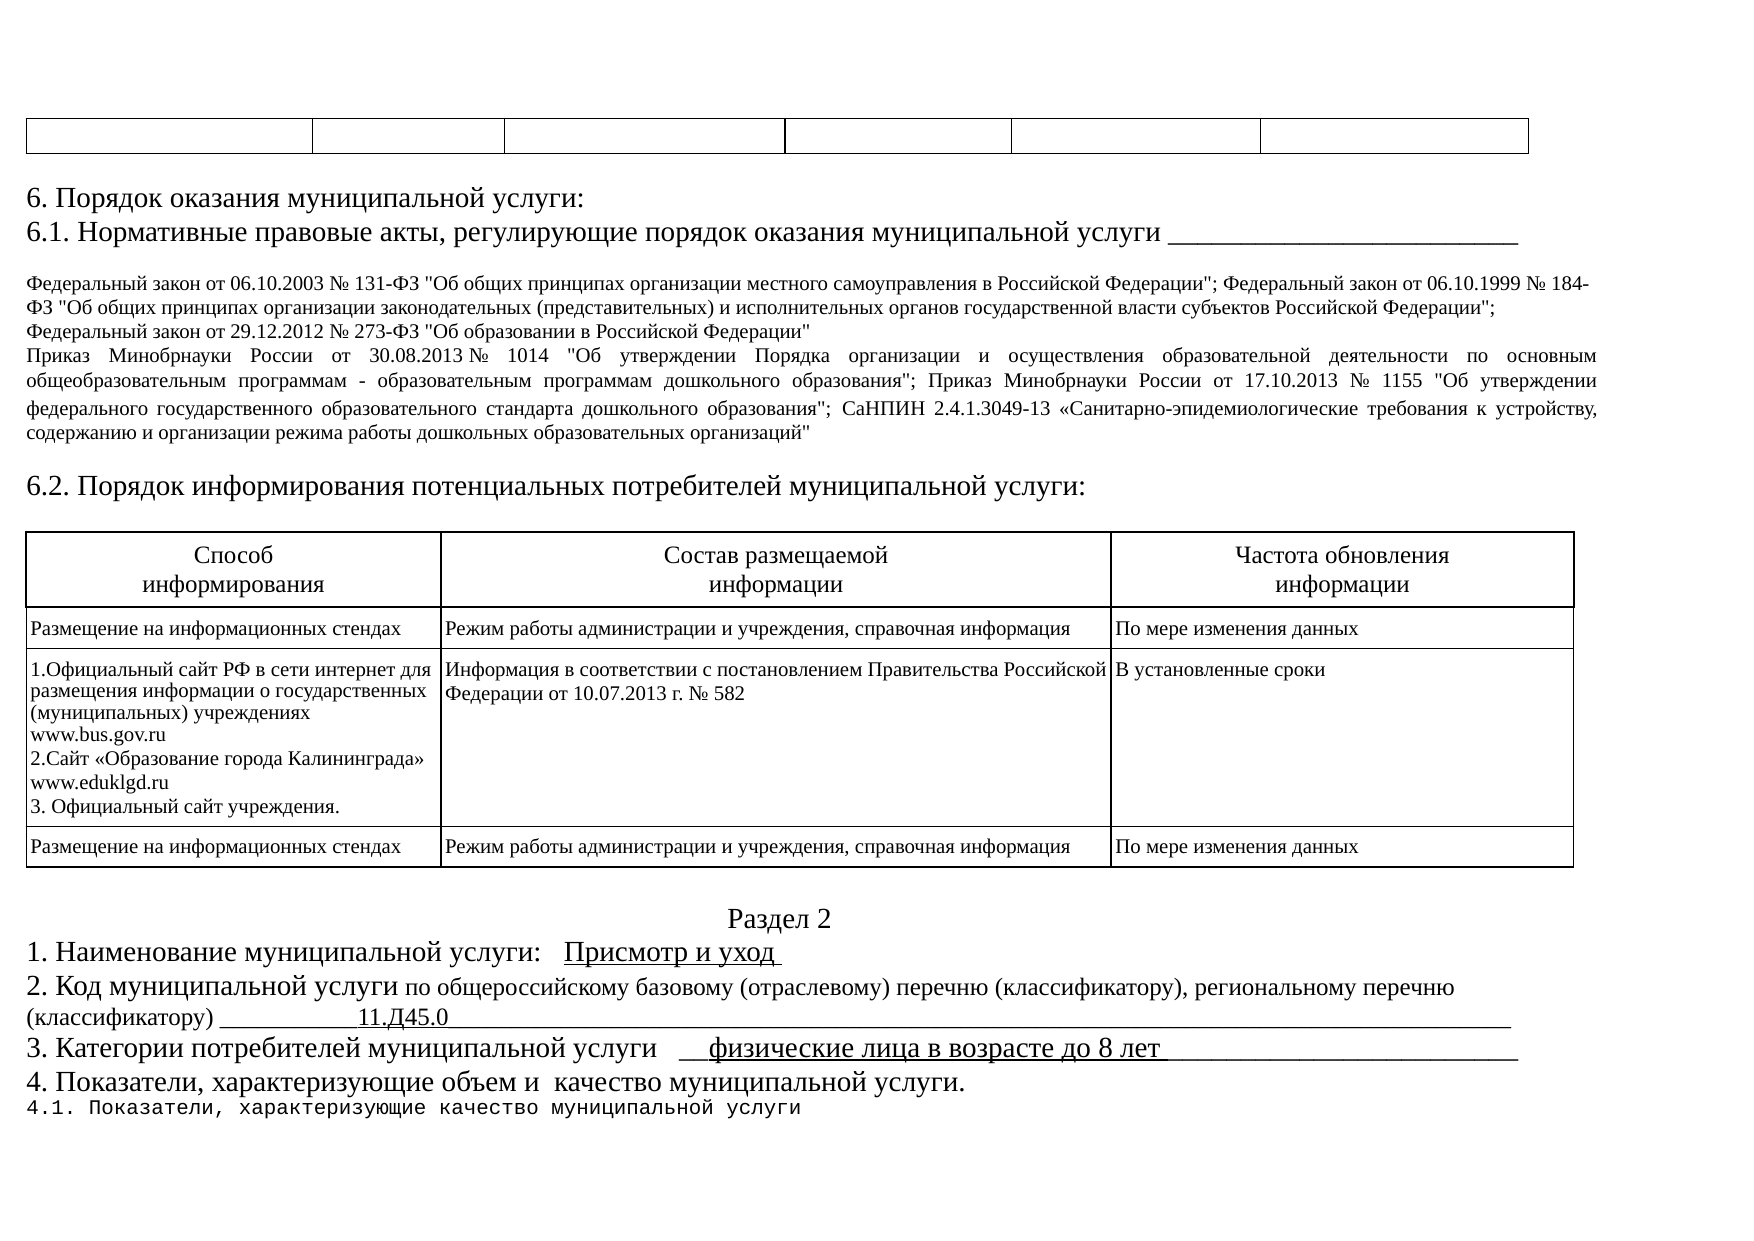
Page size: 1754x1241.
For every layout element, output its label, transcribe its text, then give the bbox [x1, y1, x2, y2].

table_cell Режим работы администрации и учреждения, справочная информация [442, 608, 1110, 648]
table_cell Режим работы администрации и учреждения, справочная информация [442, 827, 1110, 866]
table_header Часть 1. Сведения об оказываемых муниципальных услугах Раздел 1 1. Наименование муниципальной услуги Реализация основных образовательных программ дошкольного образования 2. Код муниципальной услуги по общероссийскому базовому (отраслевому) перечню (классификатору), региональному перечню (классификатору) ___________11.Д45.0_____________________________________________________________________________________ 3. Категории потребителей муниципальной услуги __физические лица в возрасте до 8 лет ________________________ 4. Показатели, характеризующие объем и качество муниципальной услуги. 4.1. Показатели, характеризующие качество муниципальной услуги Показатели, характеризующие объём муниципальной услуги: 5. Размер платы (предельная цена, тариф), нормативные правовые акты, устанавливающие размер платы (предельную цену, тариф) либо порядок ее (его) установления: 6. Порядок оказания муниципальной услуги: 6.1. Нормативные правовые акты, регулирующие порядок оказания муниципальной услуги ________________________ Федеральный закон от 06.10.2003 № 131-ФЗ "Об общих принципах организации местного самоуправления в Российской Федерации"; Федеральный закон от 06.10.1999 № 184-ФЗ "Об общих принципах организации законодательных (представительных) и исполнительных органов государственной власти субъектов Российской Федерации"; Федеральный закон от 29.12.2012 № 273-ФЗ "Об образовании в Российской Федерации" Приказ Минобрнауки России от 30.08.2013 № 1014 "Об утверждении Порядка организации и осуществления образовательной деятельности по основным общеобразовательным программам - образовательным программам дошкольного образования"; Приказ Минобрнауки России от 17.10.2013 № 1155 "Об утверждении федерального государственного образовательного стандарта дошкольного образования"; СаНПИН 2.4.1.3049-13 «Санитарно-эпидемиологические требования к устройству, содержанию и организации режима работы дошкольных образовательных организаций" 6.2. Порядок информирования потенциальных потребителей муниципальной услуги: Раздел 2 1. Наименование муниципальной услуги: Присмотр и уход 2. Код муниципальной услуги по общероссийскому базовому (отраслевому) перечню (классификатору), региональному перечню (классификатору) ___________11.Д45.0_____________________________________________________________________________________ 3. Категории потребителей муниципальной услуги __физические лица в возрасте до 8 лет ________________________ 4. Показатели, характеризующие объем и качество муниципальной услуги. 4.1. Показатели, характеризующие качество муниципальной услуги Показатели, характеризующие объём муниципальной услуги: 5. Размер платы (предельная цена, тариф), нормативные правовые акты, устанавливающие размер платы (предельную цену, тариф) либо порядок ее (его) установления: 6. Порядок оказания муниципальной услуги: согласно порядку, установленному п.6 Раздела 1 муниципального задания Часть 2. Сведения о выполняемых работах Не заполняется в связи с отсутствием показателей. Часть 3. Прочие сведения о муниципальном задании 1. Основания для досрочного прекращения выполнения муниципального задания_________________________________ - отмена (прекращение) полномочий по оказанию муниципальной услуги; - исключение муниципальной услуги из перечня (реестра) муниципальных услуг; - перераспределение полномочий, повлекшее исключение их компетенции учреждения полномочий по оказанию муниципальной услуги; - отзыв лицензии на осуществление образовательной деятельности общеобразовательным учреждением; - ликвидация или реорганизация учреждения. 2. Иная информация, необходимая для выполнения (контроля за выполнением) муниципального задания____________ - Устав городского округа «Город Калининград», принятый решением городского Совета депутатов Калининграда от 12.07. 2007 № 257 (в действующей редакции); - Положение о комитете по образованию, утвержденное решением окружного Совета депутатов Калининграда от 16.07.2008 № 210 (в действующей редакции ) - Постановление администрации городского округа «Город Калининград» от 24.06.2015 №1006 «Об утверждении Административного регламента по оказанию муниципальной услуги «Прием заявлений, постановка на учет и зачисление детей в образовательные учреждения, реализующие образовательную программу дошкольного образования (детские сады)» (в действующей редакции); - Постановление администрации городского округа «Город Калининград» от 28.02.2017 № 288 «Об утверждении Положения о порядке установления и взимания с родителей (законных представителей платы за присмотр и уход за детьми в муниципальных образовательных учреждениях городского округа «город Калининград», реализующих образовательные программы дошкольного образования» (в действующей редакции); - Порядок формирования муниципального задания на оказание муниципальных услуг (выполнение работ) и финансового обеспечения выполнения муниципального задания, утвержденный постановлением администрации городского округа "Город Калининград" от 22.09.2015 № 1613 (в действующей редакции), (в п. 4.1,4.2 – Порядок). 3. Порядок контроля за выполнением муниципального задания: 4. Требования к отчетности о выполнении муниципального задания____________________________________________ 4.1. Периодичность представления отчетов о выполнении муниципального задания - ежеквартально 4.2. Сроки представления отчетов о выполнении муниципального задания_______________________________________ - за 1-й квартал, полугодие, девять месяцев- не позднее 15 числа месяца, следующего за отчетным периодом (нарастающим итогом); -за год - не позднее 1 февраля финансового года, следующего за отчетным. Иные требования к отчетности о выполнении муниципального задания: 4.3.1. Представление предварительного отчета о выполнении муниципального задания - да_____________________; 4.3.2. Срок представления предварительного отчета о выполнении муниципального задания - 1 ноября 2018 г._____; 4.3.3. Все показатели, приведенные в отчете, должны соответствовать данным первичной учетной документации, имеющейся в организации. При составлении сведений должна быть обеспечена полнота заполнения и достоверность содержащихся в них данных. При заполнении сведений о фактическом достижении показателей, характеризующих объем муниципальной услуги, указываются данные о среднегодовой численности обучающихся. Представление статистического отчета 85-К - ежегодно до 15 января года, следующего за отчетным 5. Иные показатели, связанные с выполнением муниципального задания - нет. Приложение N 1 к муниципальному заданию на оказание муниципальных услуг (выполнение работ) Отчет о выполнении муниципального задания на 20____ год и на плановый период 20____ и 20 ____ годов Наименование муниципального учреждения ___________________________________________________________________________ ___________________________________________________________________________ ___________________________________________________________________________ Виды деятельности муниципального учреждения __________________________________________________________ по ОКВЭД _______ __________________________________________________________ по ОКВЭД _______ __________________________________________________________ по ОКВЭД _______ Периодичность _____________________________________________________________ (указывается в соответствии с периодичностью представления отчета о выполнении муниципального задания, установленной в муниципальном задании) Часть 1. Сведения об оказываемых муниципальных услугах Раздел ____ 1. Наименование муниципальной услуги ______________________________________ 2. Уникальный номер муниципальной услуги __________________________________ (по ведомственному перечню) 3. Сведения о фактическом достижении показателей, характеризующих объем и качество муниципальной услуги: 3.1. Сведения о фактическом достижении показателей, характеризующих качество муниципальной услуги: 3.2. Сведения о фактическом достижении показателей, характеризующих объем муниципальной услуги: Руководитель (уполномоченное лицо) ___________ _________ __________________ (должность) (подпись) (расшифровка подписи) "___" ______________ 20___ г. [15, 118, 1609, 1122]
table_cell Размещение на информационных стендах [27, 608, 440, 648]
table_cell [505, 119, 784, 153]
table_cell Информация в соответствии с постановлением Правительства Российской Федерации от 10.07.2013 г. № 582 [442, 649, 1110, 826]
table_cell [1261, 119, 1528, 153]
table_header Частота обновления информации [1112, 533, 1573, 606]
table_header Состав размещаемой информации [442, 533, 1110, 606]
table_cell В установленные сроки [1112, 649, 1573, 826]
table_cell [1012, 119, 1260, 153]
table_cell Размещение на информационных стендах [27, 827, 440, 866]
table_header Способ информирования [27, 533, 440, 606]
table_cell По мере изменения данных [1112, 827, 1573, 866]
table_cell [27, 119, 312, 153]
table_cell [313, 119, 504, 153]
table_cell [786, 119, 1011, 153]
table_cell 1.Официальный сайт РФ в сети интернет для размещения информации о государственных (муниципальных) учреждениях www.bus.gov.ru 2.Сайт «Образование города Калининграда» www.eduklgd.ru 3. Официальный сайт учреждения. [27, 649, 440, 826]
table_cell По мере изменения данных [1112, 608, 1573, 648]
